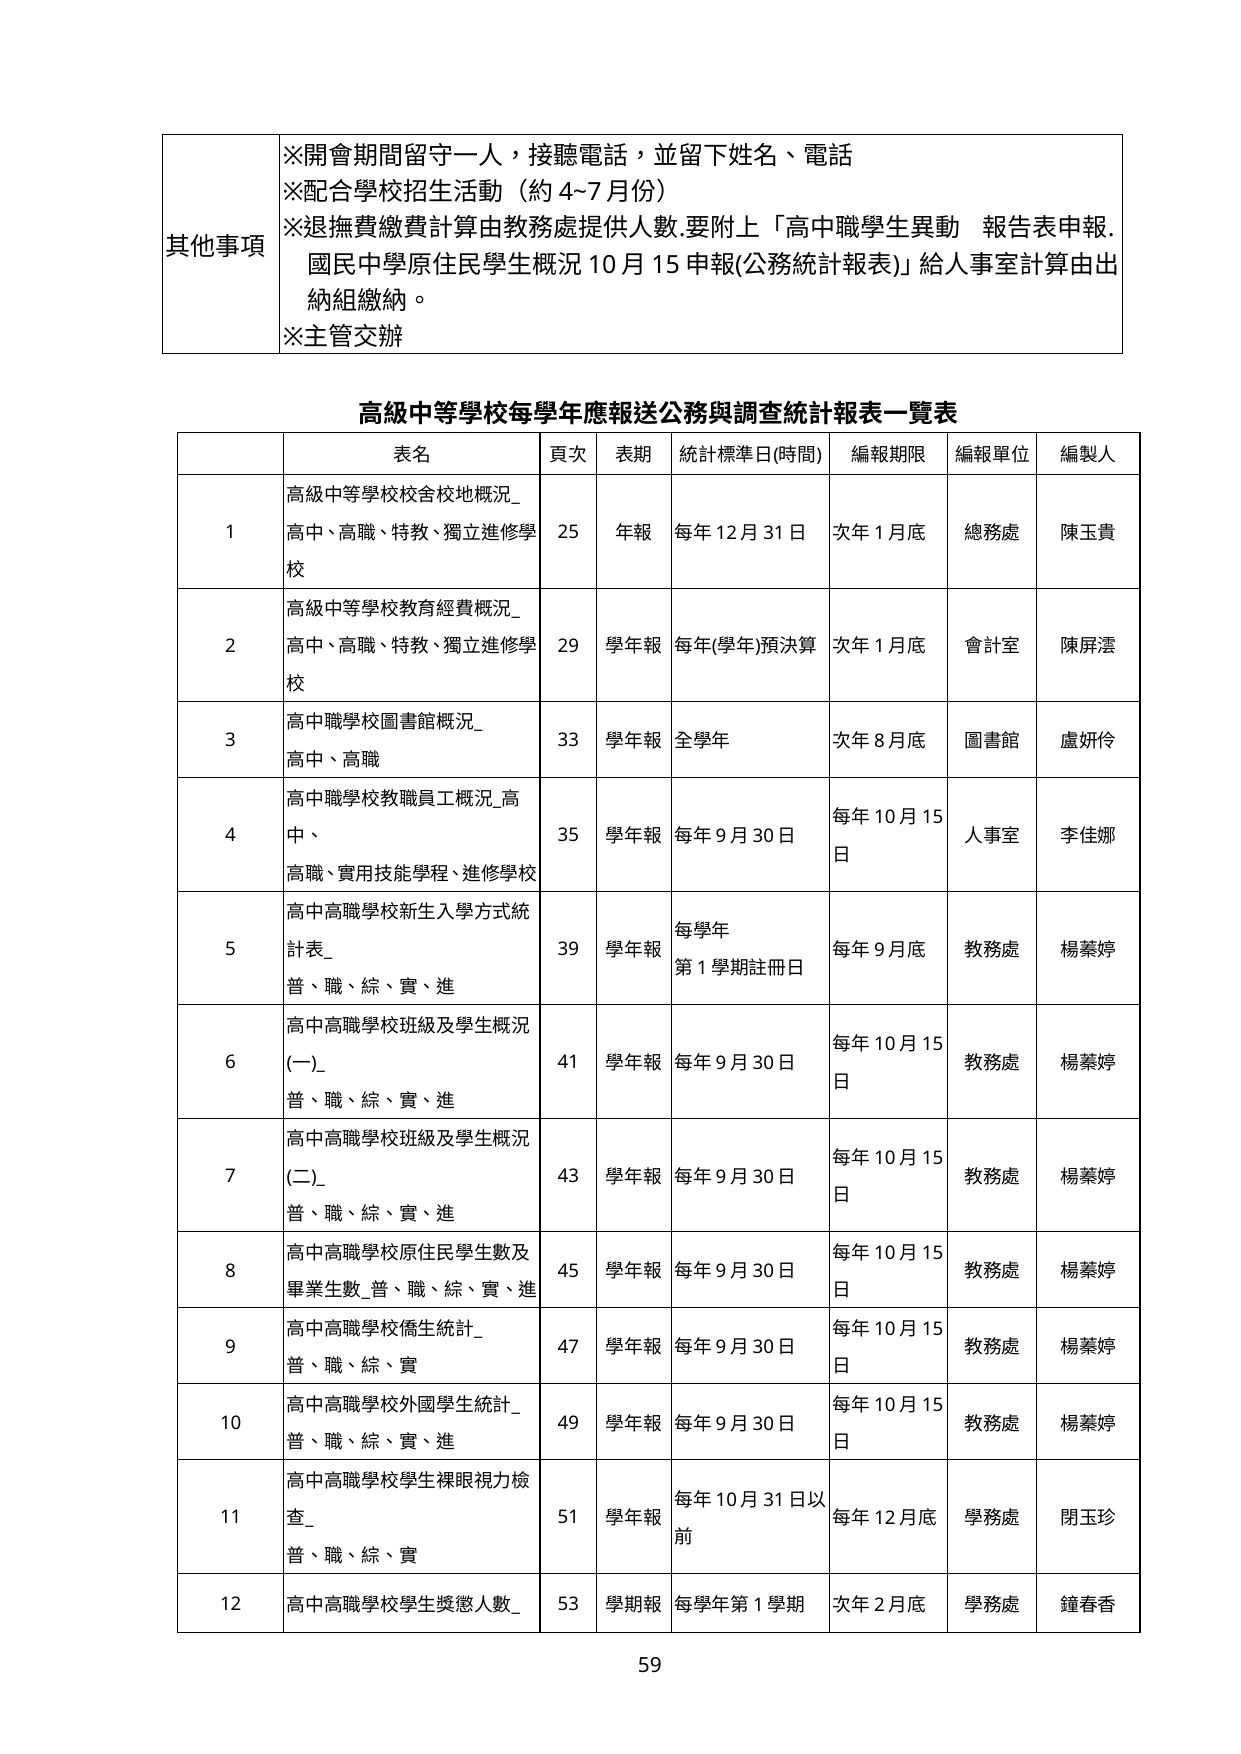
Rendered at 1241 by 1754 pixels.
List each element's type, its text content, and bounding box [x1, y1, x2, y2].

table_cell 49 [541, 1384, 596, 1459]
table_cell 7 [178, 1119, 283, 1231]
table_cell 李佳娜 [1037, 778, 1139, 891]
table_cell 高中高職學校學生獎懲人數_ [284, 1574, 539, 1632]
table_cell 每年10月31日以前 [672, 1460, 829, 1573]
table_cell 每年9月30日 [672, 778, 829, 891]
table_cell 每年10月15日 [830, 1005, 947, 1118]
table_cell 高中職學校教職員工概況_高中、 高職、實用技能學程、進修學校 [284, 778, 539, 891]
table_cell 教務處 [948, 1232, 1036, 1307]
table_cell 每年10月15日 [830, 1119, 947, 1231]
table_cell 6 [178, 1005, 283, 1118]
table_cell 每年9月30日 [672, 1384, 829, 1459]
table_cell 表期 [597, 433, 671, 474]
table_cell 教務處 [948, 1005, 1036, 1118]
table_cell 53 [541, 1574, 596, 1632]
table_cell 11 [178, 1460, 283, 1573]
table_cell 學年報 [597, 778, 671, 891]
table_cell 楊蓁婷 [1037, 1119, 1139, 1231]
table_cell 人事室 [948, 778, 1036, 891]
table_cell 學期報 [597, 1574, 671, 1632]
table_cell 39 [541, 892, 596, 1004]
table_cell 教務處 [948, 892, 1036, 1004]
table_cell 次年2月底 [830, 1574, 947, 1632]
table_cell 高中高職學校僑生統計_ 普、職、綜、實 [284, 1308, 539, 1383]
table_cell 43 [541, 1119, 596, 1231]
table_cell 學年報 [597, 1384, 671, 1459]
table_cell 統計標準日(時間) [672, 433, 829, 474]
table_cell 學務處 [948, 1460, 1036, 1573]
table_cell 陳玉貴 [1037, 475, 1139, 587]
table_cell 楊蓁婷 [1037, 1308, 1139, 1383]
table_cell 41 [541, 1005, 596, 1118]
table_cell 教務處 [948, 1308, 1036, 1383]
table_cell 學年報 [597, 1005, 671, 1118]
table_cell 年報 [597, 475, 671, 587]
table_cell 每年9月30日 [672, 1005, 829, 1118]
table_cell 每學年第1學期 [672, 1574, 829, 1632]
table_cell 每年9月底 [830, 892, 947, 1004]
table_cell 次年1月底 [830, 475, 947, 587]
table_cell 楊蓁婷 [1037, 1232, 1139, 1307]
table_cell 每年10月15日 [830, 1232, 947, 1307]
table_cell 編製人 [1037, 433, 1139, 474]
table_cell 頁次 [541, 433, 596, 474]
table_cell 高中高職學校原住民學生數及 畢業生數_普、職、綜、實、進 [284, 1232, 539, 1307]
table_cell 1 [178, 475, 283, 587]
table_cell 35 [541, 778, 596, 891]
table_cell 教務處 [948, 1119, 1036, 1231]
table_cell 陳屏澐 [1037, 589, 1139, 701]
table_cell 學年報 [597, 589, 671, 701]
table_cell 每年9月30日 [672, 1119, 829, 1231]
table_cell 45 [541, 1232, 596, 1307]
table_cell 4 [178, 778, 283, 891]
table_cell 學年報 [597, 702, 671, 777]
table_cell 次年1月底 [830, 589, 947, 701]
table_cell 33 [541, 702, 596, 777]
table_cell 5 [178, 892, 283, 1004]
table_cell 12 [178, 1574, 283, 1632]
table_cell 8 [178, 1232, 283, 1307]
table_cell 每年9月30日 [672, 1232, 829, 1307]
table_cell 51 [541, 1460, 596, 1573]
table_cell 楊蓁婷 [1037, 1005, 1139, 1118]
table_cell 總務處 [948, 475, 1036, 587]
table_cell 表名 [284, 433, 539, 474]
table_cell 全學年 [672, 702, 829, 777]
table_cell ※開會期間留守一人，接聽電話，並留下姓名、電話 ※配合學校招生活動（約4~7月份） ※退撫費繳費計算由教務處提供人數.要附上「高中職學生異動 報告表申報.國民中學原住民學生概況10月15申報(公務統計報表)」給人事室計算由出納組繳納。 ※主管交辦 [280, 135, 1122, 353]
table_cell [178, 433, 283, 474]
table_cell 編報單位 [948, 433, 1036, 474]
table_cell 10 [178, 1384, 283, 1459]
table_cell 學年報 [597, 1308, 671, 1383]
table_cell 每年12月底 [830, 1460, 947, 1573]
table_cell 閉玉珍 [1037, 1460, 1139, 1573]
table_cell 2 [178, 589, 283, 701]
table_cell 高中高職學校新生入學方式統計表_ 普、職、綜、實、進 [284, 892, 539, 1004]
table_cell 每年9月30日 [672, 1308, 829, 1383]
table_cell 會計室 [948, 589, 1036, 701]
table_cell 學務處 [948, 1574, 1036, 1632]
table_header 高級中等學校每學年應報送公務與調查統計報表一覽表 [177, 391, 1140, 432]
table_cell 圖書館 [948, 702, 1036, 777]
table_cell 次年8月底 [830, 702, 947, 777]
table_cell 高級中等學校校舍校地概況_ 高中、高職、特教、獨立進修學校 [284, 475, 539, 587]
table_cell 高中職學校圖書館概況_ 高中、高職 [284, 702, 539, 777]
table_cell 學年報 [597, 1232, 671, 1307]
table_cell 編報期限 [830, 433, 947, 474]
table_cell 每年10月15日 [830, 1308, 947, 1383]
table_cell 學年報 [597, 1460, 671, 1573]
table_cell 29 [541, 589, 596, 701]
table_cell 47 [541, 1308, 596, 1383]
table_cell 每年10月15日 [830, 1384, 947, 1459]
table_cell 盧妍伶 [1037, 702, 1139, 777]
table_cell 高中高職學校班級及學生概況(二)_ 普、職、綜、實、進 [284, 1119, 539, 1231]
table_cell 每學年 第1學期註冊日 [672, 892, 829, 1004]
table_cell 楊蓁婷 [1037, 1384, 1139, 1459]
table_cell 9 [178, 1308, 283, 1383]
table_cell 每年12月31日 [672, 475, 829, 587]
table_cell 其他事項 [163, 135, 279, 353]
table_cell 每年10月15日 [830, 778, 947, 891]
table_cell 3 [178, 702, 283, 777]
table_cell 學年報 [597, 892, 671, 1004]
table_cell 學年報 [597, 1119, 671, 1231]
table_cell 高中高職學校外國學生統計_ 普、職、綜、實、進 [284, 1384, 539, 1459]
table_cell 高中高職學校班級及學生概況(一)_ 普、職、綜、實、進 [284, 1005, 539, 1118]
table_cell 高級中等學校教育經費概況_ 高中、高職、特教、獨立進修學校 [284, 589, 539, 701]
table_cell 每年(學年)預決算 [672, 589, 829, 701]
table_cell 鐘春香 [1037, 1574, 1139, 1632]
table_cell 25 [541, 475, 596, 587]
table_cell 教務處 [948, 1384, 1036, 1459]
table_cell 楊蓁婷 [1037, 892, 1139, 1004]
table_cell 高中高職學校學生裸眼視力檢查_ 普、職、綜、實 [284, 1460, 539, 1573]
